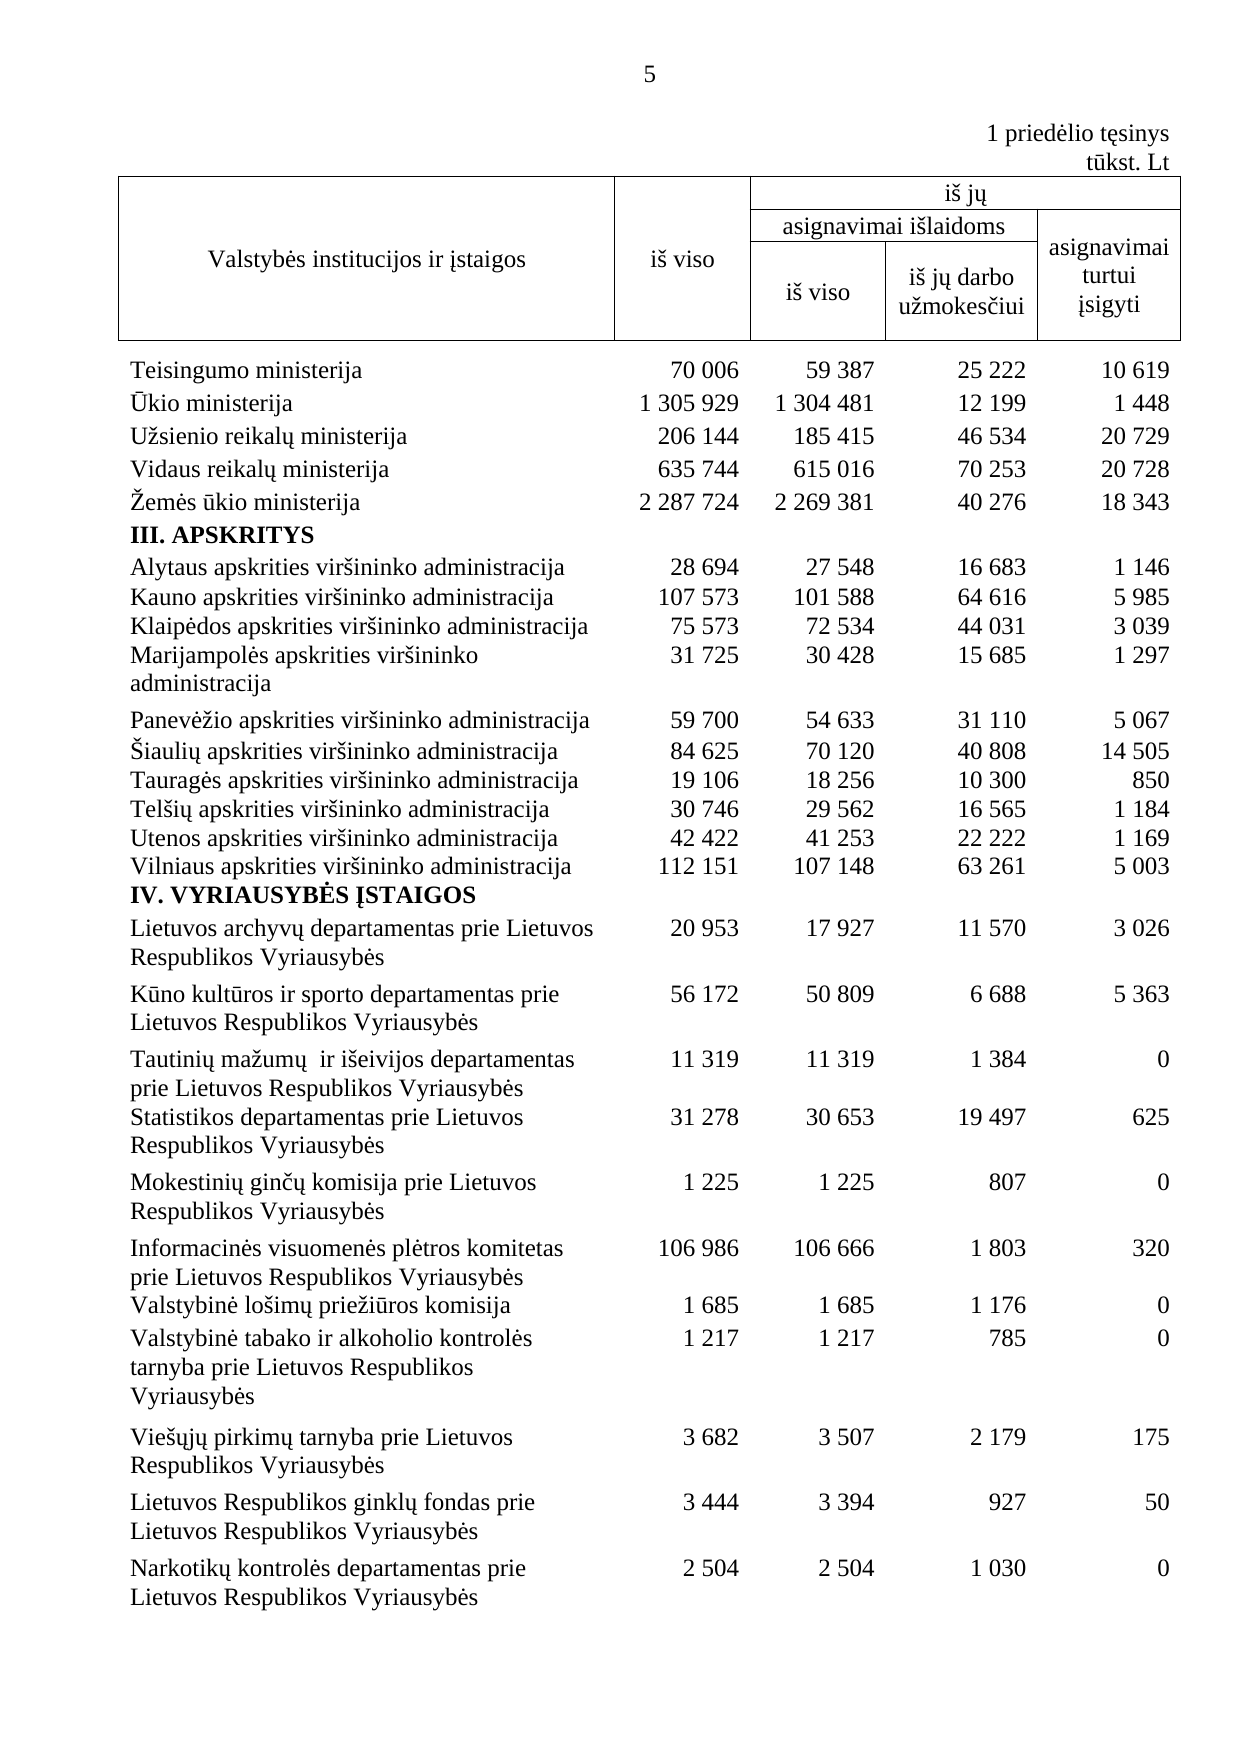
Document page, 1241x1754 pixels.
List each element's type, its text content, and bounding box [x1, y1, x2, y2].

table_cell 11 570 [886, 913, 1037, 979]
table_cell 1 030 [886, 1553, 1037, 1619]
table_cell 106 986 [615, 1233, 750, 1291]
table_cell 11 319 [615, 1044, 750, 1102]
table_cell Klaipėdos apskrities viršininko administracija [119, 611, 615, 640]
table_cell iš jų darbo užmokesčiui [886, 242, 1037, 340]
table_cell 56 172 [615, 979, 750, 1044]
table_cell Tauragės apskrities viršininko administracija [119, 765, 615, 794]
table_cell 42 422 [615, 823, 750, 851]
table_cell 807 [886, 1168, 1037, 1233]
table_cell 46 534 [886, 421, 1037, 454]
table_cell Panevėžio apskrities viršininko administracija [119, 705, 615, 736]
table_cell [1038, 880, 1181, 913]
table_header [119, 118, 615, 176]
table_cell 15 685 [886, 640, 1037, 705]
table_cell Narkotikų kontrolės departamentas prie Lietuvos Respublikos Vyriausybės [119, 1553, 615, 1619]
table_cell 2 504 [615, 1553, 750, 1619]
table_cell 1 217 [615, 1323, 750, 1422]
table_cell Teisingumo ministerija [119, 356, 615, 388]
table_cell 20 729 [1038, 421, 1181, 454]
table_cell [119, 341, 615, 356]
table_cell 17 927 [750, 913, 886, 979]
table_cell Alytaus apskrities viršininko administracija [119, 553, 615, 582]
table_cell 320 [1038, 1233, 1181, 1291]
table_cell 5 003 [1038, 851, 1181, 880]
table_cell 19 497 [886, 1102, 1037, 1167]
table_cell 12 199 [886, 389, 1037, 421]
table_cell 50 809 [750, 979, 886, 1044]
table_cell Vilniaus apskrities viršininko administracija [119, 851, 615, 880]
table_cell 84 625 [615, 736, 750, 765]
table_cell Ūkio ministerija [119, 389, 615, 421]
table_cell 64 616 [886, 582, 1037, 611]
table_cell 1 225 [615, 1168, 750, 1233]
table_cell 44 031 [886, 611, 1037, 640]
table_cell 2 179 [886, 1422, 1037, 1487]
table_cell 11 319 [750, 1044, 886, 1102]
table_header [615, 118, 750, 176]
table_cell 927 [886, 1488, 1037, 1553]
table_cell 59 700 [615, 705, 750, 736]
table_cell Užsienio reikalų ministerija [119, 421, 615, 454]
table_cell 2 504 [750, 1553, 886, 1619]
table_cell 5 985 [1038, 582, 1181, 611]
table_cell 107 148 [750, 851, 886, 880]
table_cell 101 588 [750, 582, 886, 611]
table_cell 40 276 [886, 487, 1037, 520]
table_cell 107 573 [615, 582, 750, 611]
table_cell Valstybės institucijos ir įstaigos [119, 177, 614, 340]
table_cell Telšių apskrities viršininko administracija [119, 794, 615, 823]
table_cell 70 120 [750, 736, 886, 765]
table_cell 1 184 [1038, 794, 1181, 823]
table_cell Utenos apskrities viršininko administracija [119, 823, 615, 851]
table_cell asignavimai turtui įsigyti [1038, 210, 1180, 340]
table_cell Lietuvos Respublikos ginklų fondas prie Lietuvos Respublikos Vyriausybės [119, 1488, 615, 1553]
table_cell 185 415 [750, 421, 886, 454]
table_cell 206 144 [615, 421, 750, 454]
table_cell 3 394 [750, 1488, 886, 1553]
table_cell Lietuvos archyvų departamentas prie Lietuvos Respublikos Vyriausybės [119, 913, 615, 979]
table_cell 63 261 [886, 851, 1037, 880]
table_cell [1038, 520, 1181, 552]
table_cell 59 387 [750, 356, 886, 388]
table_cell 31 278 [615, 1102, 750, 1167]
table_cell 40 808 [886, 736, 1037, 765]
table_cell 0 [1038, 1044, 1181, 1102]
table_cell Tautinių mažumų ir išeivijos departamentas prie Lietuvos Respublikos Vyriausybės [119, 1044, 615, 1102]
table_cell 50 [1038, 1488, 1181, 1553]
table_cell 3 039 [1038, 611, 1181, 640]
table_cell Valstybinė lošimų priežiūros komisija [119, 1291, 615, 1323]
table_cell 785 [886, 1323, 1037, 1422]
table_cell Kauno apskrities viršininko administracija [119, 582, 615, 611]
table_cell 2 269 381 [750, 487, 886, 520]
table_cell 1 169 [1038, 823, 1181, 851]
table_cell [886, 520, 1037, 552]
table_cell 1 225 [750, 1168, 886, 1233]
table_cell 30 653 [750, 1102, 886, 1167]
table_cell 635 744 [615, 454, 750, 487]
table_cell 0 [1038, 1323, 1181, 1422]
table_cell 41 253 [750, 823, 886, 851]
table_cell 850 [1038, 765, 1181, 794]
table_cell Vidaus reikalų ministerija [119, 454, 615, 487]
table_cell 16 683 [886, 553, 1037, 582]
table_cell Kūno kultūros ir sporto departamentas prie Lietuvos Respublikos Vyriausybės [119, 979, 615, 1044]
table_cell IV. VYRIAUSYBĖS ĮSTAIGOS [119, 880, 615, 913]
table_cell 0 [1038, 1553, 1181, 1619]
table_cell [615, 520, 750, 552]
table_cell 3 507 [750, 1422, 886, 1487]
table_cell 5 067 [1038, 705, 1181, 736]
table_cell 1 685 [615, 1291, 750, 1323]
table_cell Informacinės visuomenės plėtros komitetas prie Lietuvos Respublikos Vyriausybės [119, 1233, 615, 1291]
table_cell III. APSKRITYS [119, 520, 615, 552]
table_cell 18 256 [750, 765, 886, 794]
table_cell 72 534 [750, 611, 886, 640]
table_cell 175 [1038, 1422, 1181, 1487]
table_cell 3 026 [1038, 913, 1181, 979]
table_cell [886, 341, 1037, 356]
table_cell 2 287 724 [615, 487, 750, 520]
table_cell 1 297 [1038, 640, 1181, 705]
table_cell 30 428 [750, 640, 886, 705]
table_cell 0 [1038, 1168, 1181, 1233]
table_cell 31 110 [886, 705, 1037, 736]
table_cell 3 682 [615, 1422, 750, 1487]
table_cell [615, 880, 750, 913]
table_cell Mokestinių ginčų komisija prie Lietuvos Respublikos Vyriausybės [119, 1168, 615, 1233]
table_cell 54 633 [750, 705, 886, 736]
table_cell 625 [1038, 1102, 1181, 1167]
table_cell 20 953 [615, 913, 750, 979]
table_cell Žemės ūkio ministerija [119, 487, 615, 520]
table_cell 31 725 [615, 640, 750, 705]
table_cell 1 304 481 [750, 389, 886, 421]
table_cell 6 688 [886, 979, 1037, 1044]
table_cell 75 573 [615, 611, 750, 640]
table_cell Šiaulių apskrities viršininko administracija [119, 736, 615, 765]
table_cell [886, 880, 1037, 913]
table_cell 1 448 [1038, 389, 1181, 421]
table_cell 1 803 [886, 1233, 1037, 1291]
table_header 1 priedėlio tęsinys tūkst. Lt [750, 118, 1181, 176]
table_cell Statistikos departamentas prie Lietuvos Respublikos Vyriausybės [119, 1102, 615, 1167]
table_cell iš viso [751, 242, 885, 340]
table_cell Valstybinė tabako ir alkoholio kontrolės tarnyba prie Lietuvos Respublikos Vyriausybės [119, 1323, 615, 1422]
table_cell 20 728 [1038, 454, 1181, 487]
table_cell [1038, 341, 1181, 356]
table_cell 1 217 [750, 1323, 886, 1422]
table_cell 30 746 [615, 794, 750, 823]
table_cell 10 619 [1038, 356, 1181, 388]
table_cell 19 106 [615, 765, 750, 794]
table_cell Viešųjų pirkimų tarnyba prie Lietuvos Respublikos Vyriausybės [119, 1422, 615, 1487]
table_cell 0 [1038, 1291, 1181, 1323]
table_cell 1 176 [886, 1291, 1037, 1323]
table_cell 27 548 [750, 553, 886, 582]
table_cell [750, 341, 886, 356]
table_cell 1 685 [750, 1291, 886, 1323]
table_cell [750, 520, 886, 552]
table_cell [750, 880, 886, 913]
table_cell Marijampolės apskrities viršininko administracija [119, 640, 615, 705]
table_cell 615 016 [750, 454, 886, 487]
table_cell 28 694 [615, 553, 750, 582]
table_cell 14 505 [1038, 736, 1181, 765]
table_cell 3 444 [615, 1488, 750, 1553]
table_cell 112 151 [615, 851, 750, 880]
table_cell asignavimai išlaidoms [751, 210, 1037, 241]
table_cell 1 146 [1038, 553, 1181, 582]
table_cell 25 222 [886, 356, 1037, 388]
table_cell 10 300 [886, 765, 1037, 794]
table_cell 5 363 [1038, 979, 1181, 1044]
table_cell 1 384 [886, 1044, 1037, 1102]
table_cell 1 305 929 [615, 389, 750, 421]
table_cell iš jų [751, 177, 1180, 208]
table_cell 18 343 [1038, 487, 1181, 520]
table_cell iš viso [615, 177, 750, 340]
table_cell 106 666 [750, 1233, 886, 1291]
table_cell 16 565 [886, 794, 1037, 823]
table_cell 70 253 [886, 454, 1037, 487]
table_cell 22 222 [886, 823, 1037, 851]
table_cell [615, 341, 750, 356]
table_cell 70 006 [615, 356, 750, 388]
table_cell 29 562 [750, 794, 886, 823]
